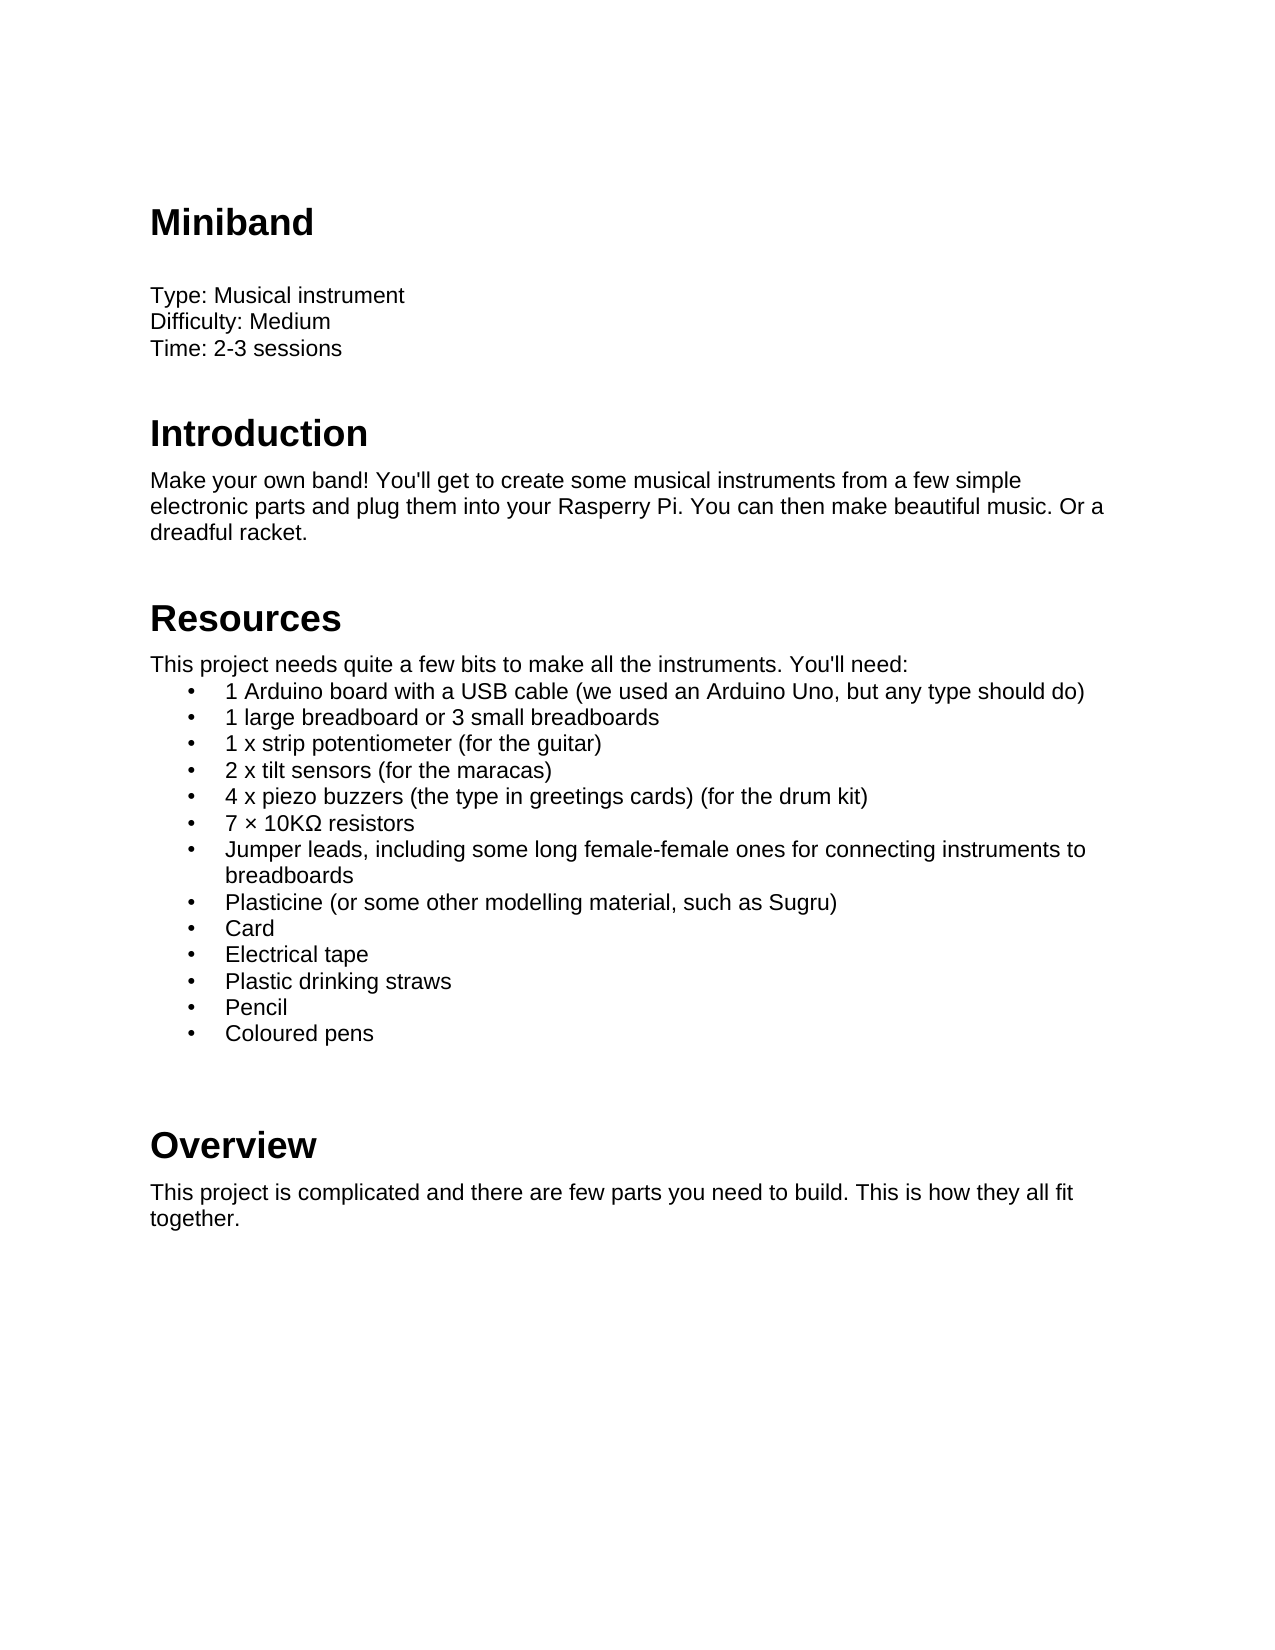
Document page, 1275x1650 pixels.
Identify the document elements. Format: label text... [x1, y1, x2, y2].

text This project is complicated and there are few parts you need to build. This is how they all fit together. [150, 1179, 1125, 1231]
list Plastic drinking straws [187, 968, 1125, 994]
text Difficulty: Medium [150, 308, 1125, 335]
list 1 Arduino board with a USB cable (we used an Arduino Uno, but any type should do) [187, 678, 1125, 704]
list 4 x piezo buzzers (the type in greetings cards) (for the drum kit) [187, 783, 1125, 809]
subtitle Introduction [150, 411, 1125, 454]
list Pencil [187, 994, 1125, 1020]
list Plasticine (or some other modelling material, such as Sugru) [187, 888, 1125, 915]
subtitle Overview [150, 1123, 1125, 1166]
list Jumper leads, including some long female-female ones for connecting instruments to breadboards [187, 836, 1125, 888]
text Time: 2-3 sessions [150, 335, 1125, 361]
list 1 large breadboard or 3 small breadboards [187, 704, 1125, 730]
list 1 x strip potentiometer (for the guitar) [187, 730, 1125, 757]
list Coloured pens [187, 1020, 1125, 1047]
list Electrical tape [187, 941, 1125, 968]
subtitle Miniband [150, 200, 1125, 243]
subtitle Resources [150, 596, 1125, 639]
list 2 x tilt sensors (for the maracas) [187, 757, 1125, 783]
text Type: Musical instrument [150, 282, 1125, 308]
text Make your own band! You'll get to create some musical instruments from a few simple electronic parts and plug them into your Rasperry Pi. You can then make beautiful music. Or a dreadful racket. [150, 467, 1125, 546]
list Card [187, 915, 1125, 941]
list 7 × 10KΩ resistors [187, 809, 1125, 836]
text This project needs quite a few bits to make all the instruments. You'll need: [150, 651, 1125, 678]
